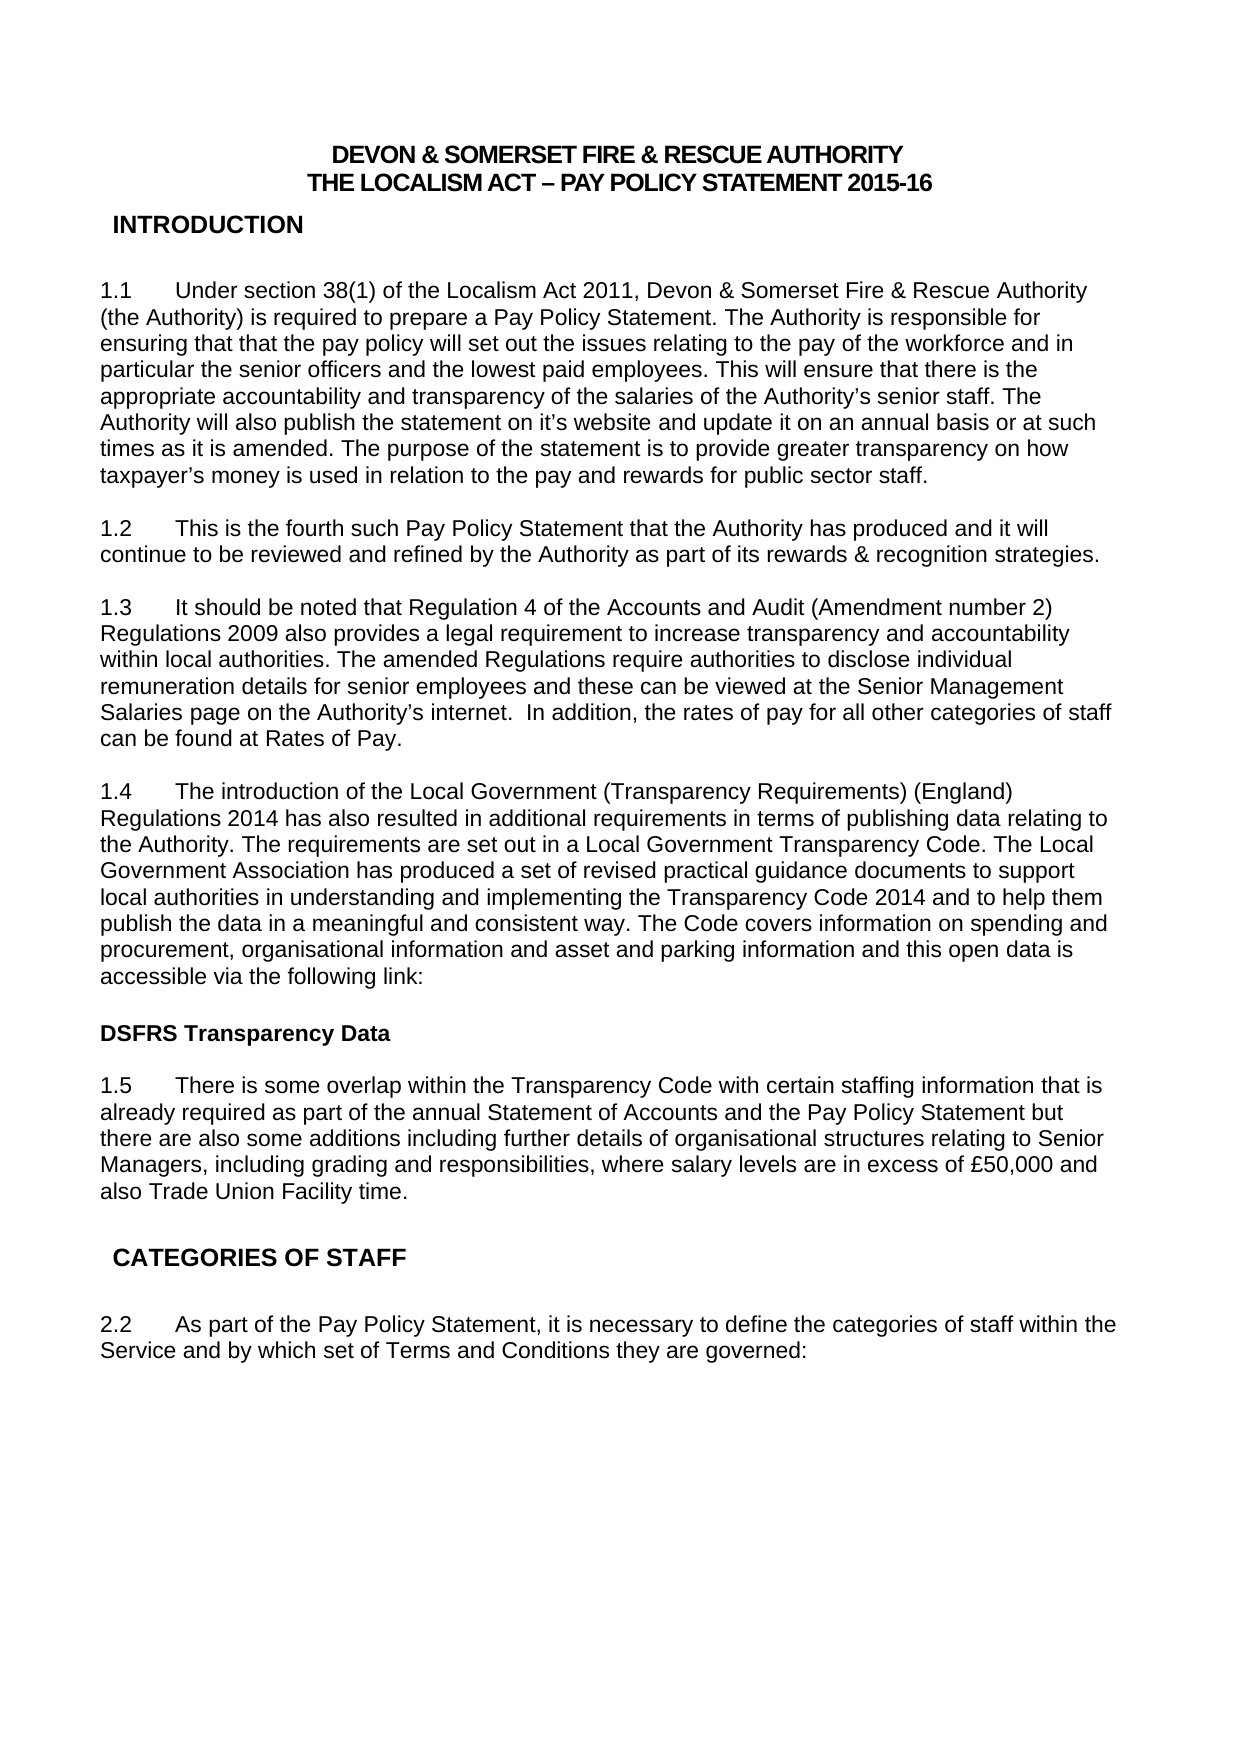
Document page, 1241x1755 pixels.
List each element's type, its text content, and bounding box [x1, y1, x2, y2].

list The introduction of the Local Government (Transparency Requirements) (England) Regulations 2014 has also resulted in additional requirements in terms of publishing data relating to the Authority. The requirements are set out in a Local Government Transparency Code. The Local Government Association has produced a set of revised practical guidance documents to support local authorities in understanding and implementing the Transparency Code 2014 and to help them publish the data in a meaningful and consistent way. The Code covers information on spending and procurement, organisational information and asset and parking information and this open data is accessible via the following link: [100, 778, 1126, 989]
subtitle CATEGORIES OF STAFF [112, 1243, 1141, 1271]
subtitle DSFRS Transparency Data [100, 1019, 1141, 1046]
subtitle INTRODUCTION [112, 209, 1141, 238]
list As part of the Pay Policy Statement, it is necessary to define the categories of staff within the Service and by which set of Terms and Conditions they are governed: [100, 1311, 1128, 1363]
list Under section 38(1) of the Localism Act 2011, Devon & Somerset Fire & Rescue Authority (the Authority) is required to prepare a Pay Policy Statement. The Authority is responsible for ensuring that that the pay policy will set out the issues relating to the pay of the workforce and in particular the senior officers and the lowest paid employees. This will ensure that there is the appropriate accountability and transparency of the salaries of the Authority’s senior staff. The Authority will also publish the statement on it’s website and update it on an annual basis or at such times as it is amended. The purpose of the statement is to provide greater transparency on how taxpayer’s money is used in relation to the pay and rewards for public sector staff. [100, 277, 1128, 488]
list It should be noted that Regulation 4 of the Accounts and Audit (Amendment number 2) Regulations 2009 also provides a legal requirement to increase transparency and accountability within local authorities. The amended Regulations require authorities to disclose individual remuneration details for senior employees and these can be viewed at the Senior Management Salaries page on the Authority’s internet. In addition, the rates of pay for all other categories of staff can be found at Rates of Pay. [100, 594, 1128, 752]
list There is some overlap within the Transparency Code with certain staffing information that is already required as part of the annual Statement of Accounts and the Pay Policy Statement but there are also some additions including further details of organisational structures relating to Senior Managers, including grading and responsibilities, where salary levels are in excess of £50,000 and also Trade Union Facility time. [100, 1072, 1107, 1204]
title DEVON & SOMERSET FIRE & RESCUE AUTHORITY THE LOCALISM ACT – PAY POLICY STATEMENT 2015-16 [100, 139, 1141, 197]
list This is the fourth such Pay Policy Statement that the Authority has produced and it will continue to be reviewed and refined by the Authority as part of its rewards & recognition strategies. [100, 515, 1113, 567]
